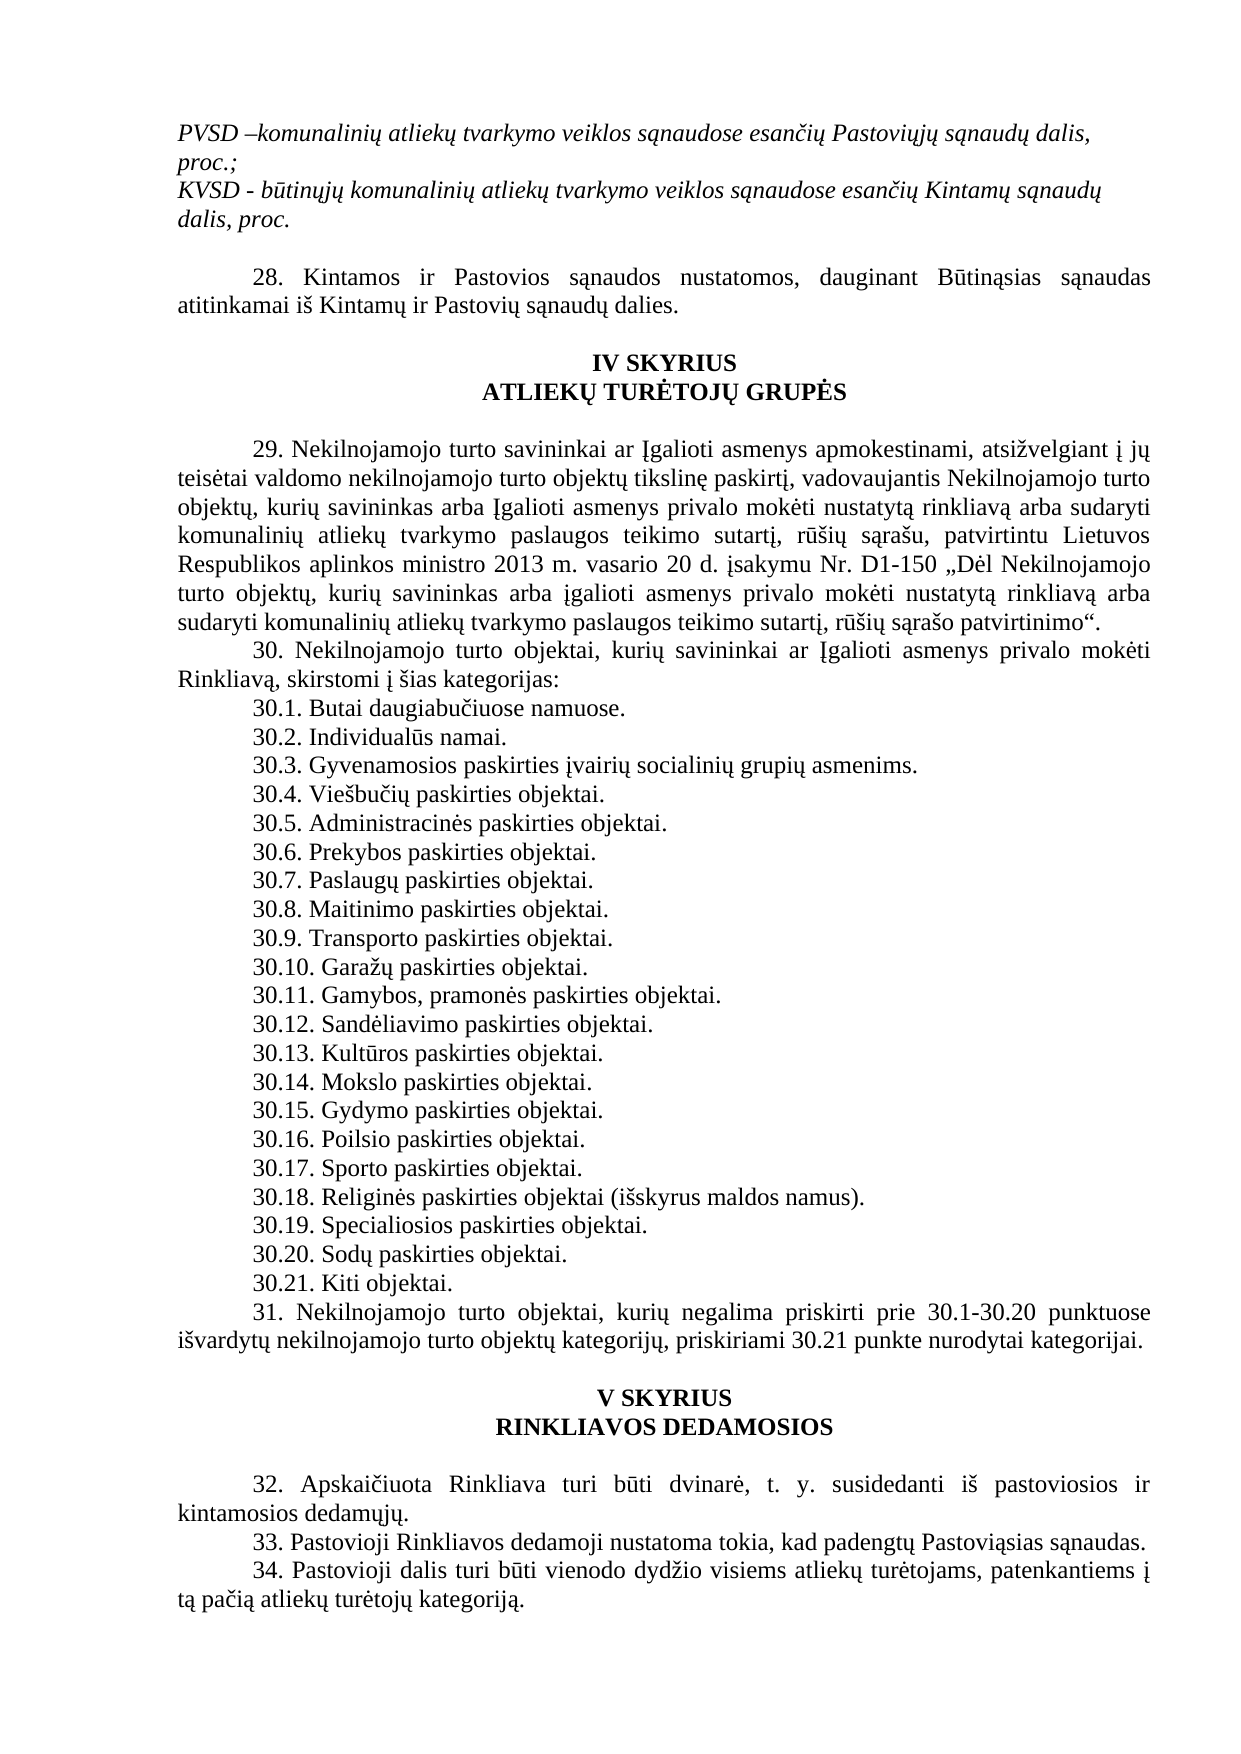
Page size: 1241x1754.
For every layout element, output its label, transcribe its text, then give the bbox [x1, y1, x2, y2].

text 30.19. Specialiosios paskirties objektai. [177, 1211, 1152, 1239]
text 30.7. Paslaugų paskirties objektai. [177, 866, 1152, 894]
text 30.11. Gamybos, pramonės paskirties objektai. [177, 981, 1152, 1009]
text 32. Apskaičiuota Rinkliava turi būti dvinarė, t. y. susidedanti iš pastoviosios ir kintamosios dedamųjų. [177, 1469, 1152, 1527]
text 30.16. Poilsio paskirties objektai. [177, 1124, 1152, 1153]
text PVSD –komunalinių atliekų tvarkymo veiklos sąnaudose esančių Pastoviųjų sąnaudų dalis, proc.; [177, 118, 1152, 176]
text 30.13. Kultūros paskirties objektai. [177, 1038, 1152, 1067]
text 30.4. Viešbučių paskirties objektai. [177, 779, 1152, 808]
text V SKYRIUS [177, 1383, 1152, 1412]
text KVSD - būtinųjų komunalinių atliekų tvarkymo veiklos sąnaudose esančių Kintamų sąnaudų dalis, proc. [177, 176, 1152, 233]
text 34. Pastovioji dalis turi būti vienodo dydžio visiems atliekų turėtojams, patenkantiems į tą pačią atliekų turėtojų kategoriją. [177, 1556, 1152, 1613]
text ATLIEKŲ TURĖTOJŲ GRUPĖS [177, 377, 1152, 406]
text 30.2. Individualūs namai. [177, 722, 1152, 751]
text 30.20. Sodų paskirties objektai. [177, 1239, 1152, 1268]
text 28. Kintamos ir Pastovios sąnaudos nustatomos, dauginant Būtinąsias sąnaudas atitinkamai iš Kintamų ir Pastovių sąnaudų dalies. [177, 262, 1152, 319]
text 30.9. Transporto paskirties objektai. [177, 923, 1152, 952]
text 30.1. Butai daugiabučiuose namuose. [177, 693, 1152, 722]
text RINKLIAVOS DEDAMOSIOS [177, 1412, 1152, 1441]
text 30.14. Mokslo paskirties objektai. [177, 1067, 1152, 1096]
text 31. Nekilnojamojo turto objektai, kurių negalima priskirti prie 30.1-30.20 punktuose išvardytų nekilnojamojo turto objektų kategorijų, priskiriami 30.21 punkte nurodytai kategorijai. [177, 1297, 1152, 1354]
text 30.3. Gyvenamosios paskirties įvairių socialinių grupių asmenims. [177, 751, 1152, 779]
text 30.10. Garažų paskirties objektai. [177, 952, 1152, 981]
text 30.15. Gydymo paskirties objektai. [177, 1096, 1152, 1124]
text 30.6. Prekybos paskirties objektai. [177, 837, 1152, 866]
text 30.17. Sporto paskirties objektai. [177, 1153, 1152, 1182]
text 30.5. Administracinės paskirties objektai. [177, 808, 1152, 837]
text 30.12. Sandėliavimo paskirties objektai. [177, 1009, 1152, 1038]
text 29. Nekilnojamojo turto savininkai ar Įgalioti asmenys apmokestinami, atsižvelgiant į jų teisėtai valdomo nekilnojamojo turto objektų tikslinę paskirtį, vadovaujantis Nekilnojamojo turto objektų, kurių savininkas arba Įgalioti asmenys privalo mokėti nustatytą rinkliavą arba sudaryti komunalinių atliekų tvarkymo paslaugos teikimo sutartį, rūšių sąrašu, patvirtintu Lietuvos Respublikos aplinkos ministro 2013 m. vasario 20 d. įsakymu Nr. D1-150 „Dėl Nekilnojamojo turto objektų, kurių savininkas arba įgalioti asmenys privalo mokėti nustatytą rinkliavą arba sudaryti komunalinių atliekų tvarkymo paslaugos teikimo sutartį, rūšių sąrašo patvirtinimo“. [177, 434, 1152, 636]
text 30.18. Religinės paskirties objektai (išskyrus maldos namus). [177, 1182, 1152, 1211]
text 30.8. Maitinimo paskirties objektai. [177, 894, 1152, 923]
text 30.21. Kiti objektai. [177, 1268, 1152, 1297]
text 33. Pastovioji Rinkliavos dedamoji nustatoma tokia, kad padengtų Pastoviąsias sąnaudas. [177, 1527, 1152, 1556]
text IV SKYRIUS [177, 348, 1152, 377]
text 30. Nekilnojamojo turto objektai, kurių savininkai ar Įgalioti asmenys privalo mokėti Rinkliavą, skirstomi į šias kategorijas: [177, 636, 1152, 693]
